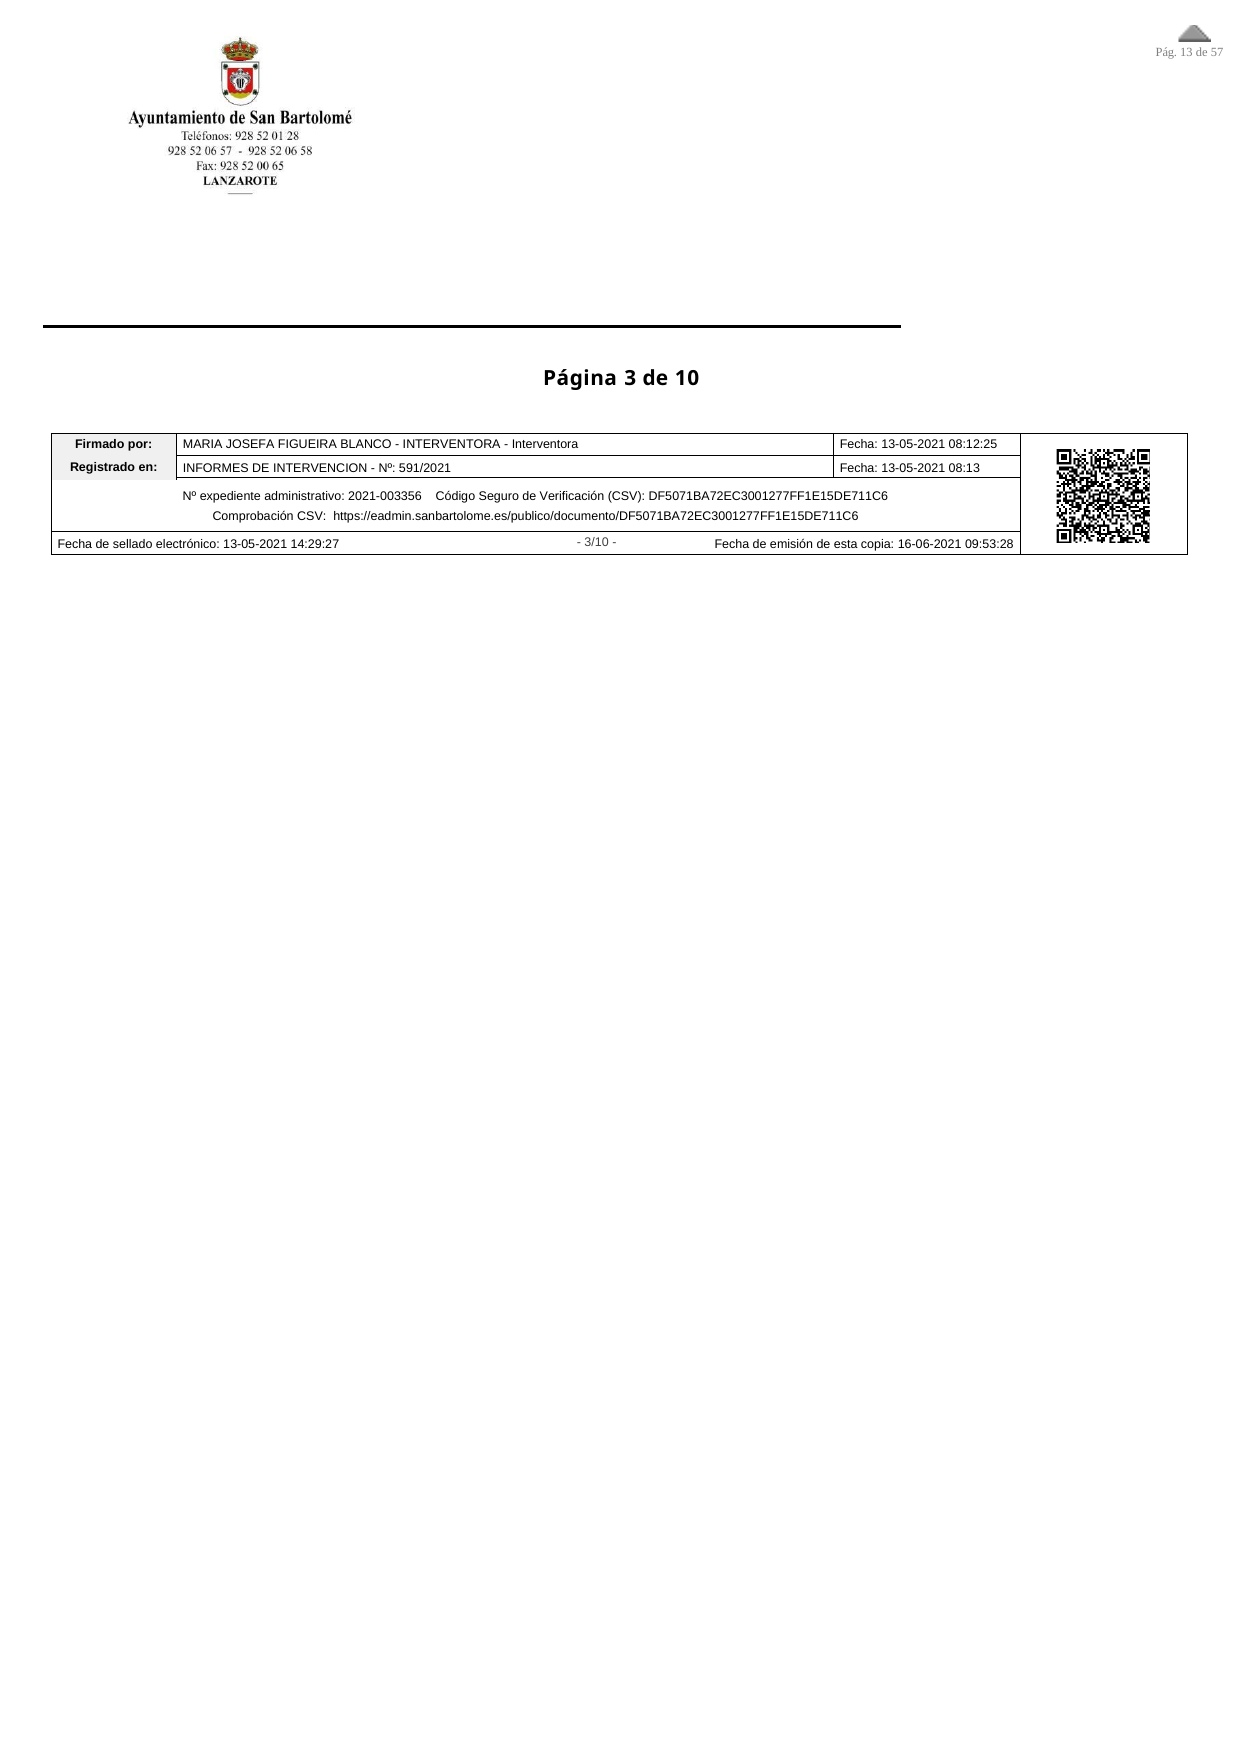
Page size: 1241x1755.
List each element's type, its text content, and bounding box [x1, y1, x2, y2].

table_cell Registrado en: [52, 458, 176, 477]
text Página 3 de 10 [191, 363, 1051, 392]
table_header Firmado por: [52, 434, 176, 455]
table_header MARIA JOSEFA FIGUEIRA BLANCO - INTERVENTORA - Interventora [177, 434, 833, 455]
table_cell Fecha: 13-05-2021 08:13 [834, 456, 1020, 477]
table_cell Fecha de sellado electrónico: 13-05-2021 14:29:27 - 3/10 - Fecha de emisión de esta copia: 16-06-2021 09:53:28 [52, 532, 1020, 554]
table_cell Nº expediente administrativo: 2021-003356 Código Seguro de Verificación (CSV): DF5071BA72EC3001277FF1E15DE711C6 Comprobación CSV: https://eadmin.sanbartolome.es/publico/documento/DF5071BA72EC3001277FF1E15DE711C6 [52, 478, 1020, 531]
table_cell INFORMES DE INTERVENCION - Nº: 591/2021 [177, 456, 833, 477]
table_header [1021, 434, 1187, 554]
table_header Fecha: 13-05-2021 08:12:25 [834, 434, 1020, 455]
